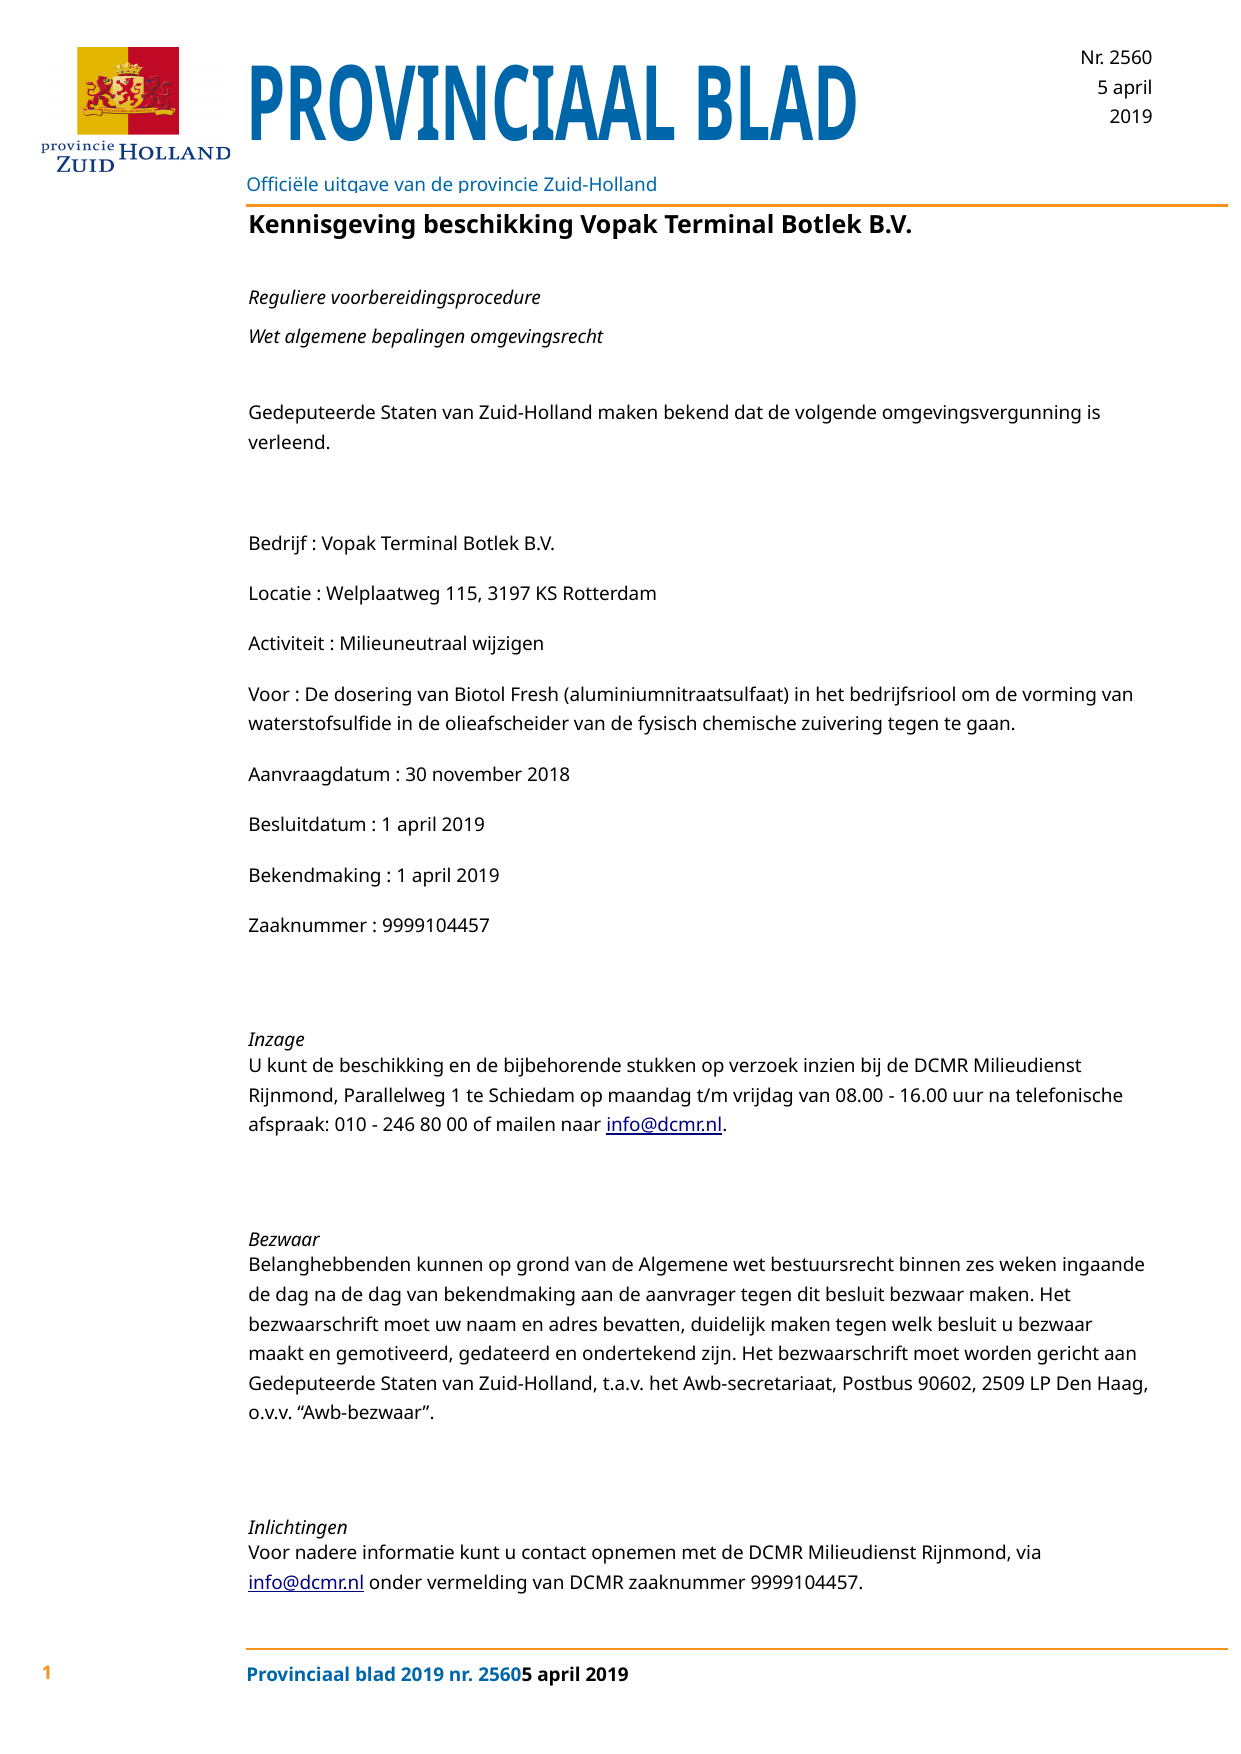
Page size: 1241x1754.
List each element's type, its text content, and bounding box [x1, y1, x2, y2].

text Bezwaar [248, 1226, 1152, 1252]
text Voor nadere informatie kunt u contact opnemen met de DCMR Milieudienst Rijnmond, via info@dcmr.nl onder vermelding van DCMR zaaknummer 9999104457. [248, 1539, 1152, 1595]
text Inzage [248, 1027, 1152, 1052]
text Wet algemene bepalingen omgevingsrecht [248, 323, 1152, 349]
text Belanghebbenden kunnen op grond van de Algemene wet bestuursrecht binnen zes weken ingaande de dag na de dag van bekendmaking aan de aanvrager tegen dit besluit bezwaar maken. Het bezwaarschrift moet uw naam en adres bevatten, duidelijk maken tegen welk besluit u bezwaar maakt en gemotiveerd, gedateerd en ondertekend zijn. Het bezwaarschrift moet worden gericht aan Gedeputeerde Staten van Zuid-Holland, t.a.v. het Awb-secretariaat, Postbus 90602, 2509 LP Den Haag, o.v.v. “Awb-bezwaar”. [248, 1252, 1152, 1425]
text Inlichtingen [248, 1514, 1152, 1539]
text Locatie : Welplaatweg 115, 3197 KS Rotterdam [248, 580, 1152, 606]
text Voor : De dosering van Biotol Fresh (aluminiumnitraatsulfaat) in het bedrijfsriool om de vorming van waterstofsulfide in de olieafscheider van de fysisch chemische zuivering tegen te gaan. [248, 681, 1152, 736]
text Gedeputeerde Staten van Zuid-Holland maken bekend dat de volgende omgevingsvergunning is verleend. [248, 399, 1152, 454]
text Reguliere voorbereidingsprocedure [248, 284, 1152, 309]
text Bekendmaking : 1 april 2019 [248, 862, 1152, 887]
text Zaaknummer : 9999104457 [248, 912, 1152, 938]
text Kennisgeving beschikking Vopak Terminal Botlek B.V. [248, 207, 1152, 241]
text U kunt de beschikking en de bijbehorende stukken op verzoek inzien bij de DCMR Milieudienst Rijnmond, Parallelweg 1 te Schiedam op maandag t/m vrijdag van 08.00 - 16.00 uur na telefonische afspraak: 010 - 246 80 00 of mailen naar info@dcmr.nl. [248, 1052, 1152, 1137]
text Besluitdatum : 1 april 2019 [248, 811, 1152, 837]
text Bedrijf : Vopak Terminal Botlek B.V. [248, 530, 1152, 555]
picture [41, 47, 231, 172]
text Aanvraagdatum : 30 november 2018 [248, 761, 1152, 787]
text Activiteit : Milieuneutraal wijzigen [248, 631, 1152, 656]
